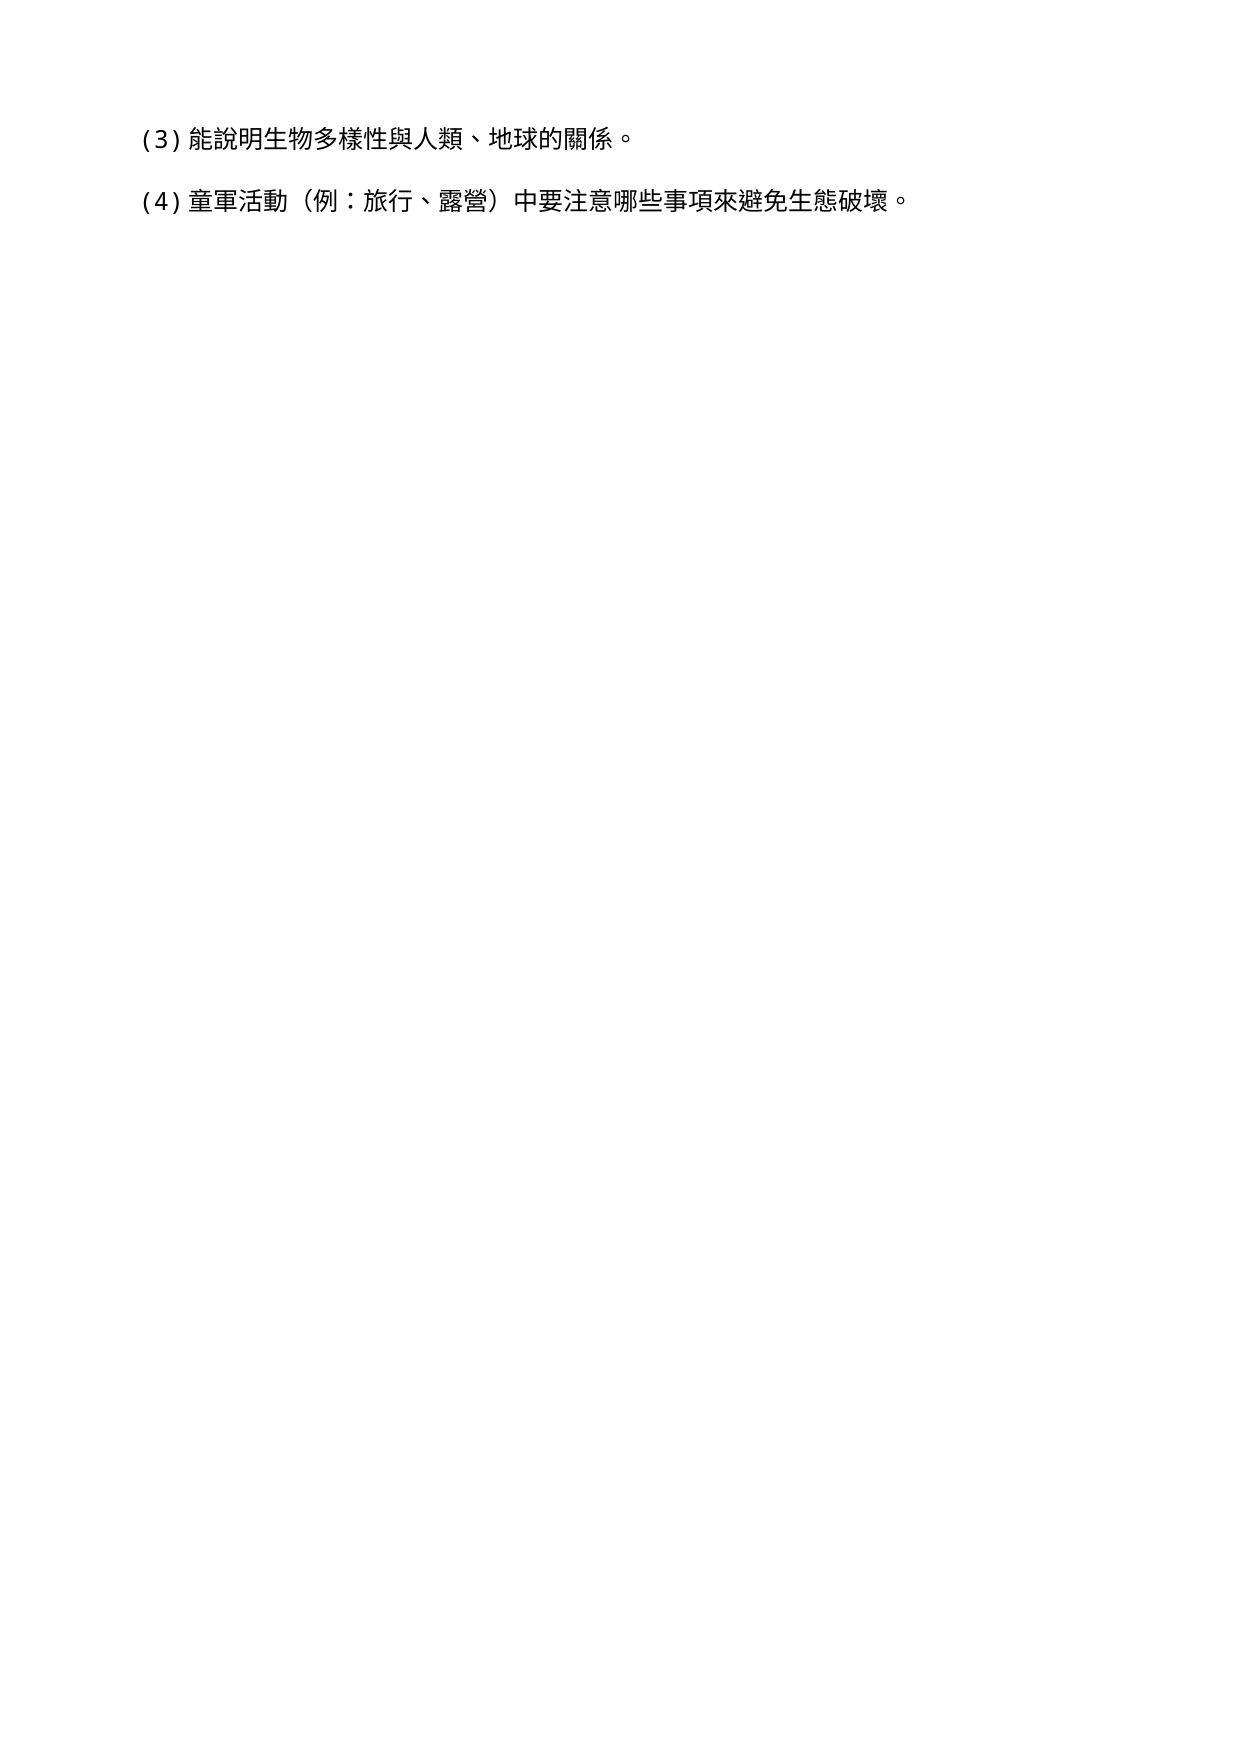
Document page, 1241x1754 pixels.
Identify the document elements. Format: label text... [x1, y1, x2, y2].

list 能說明生物多樣性與人類、地球的關係。 [139, 96, 1152, 158]
list 童軍活動（例：旅行、露營）中要注意哪些事項來避免生態破壞。 [139, 158, 1152, 221]
